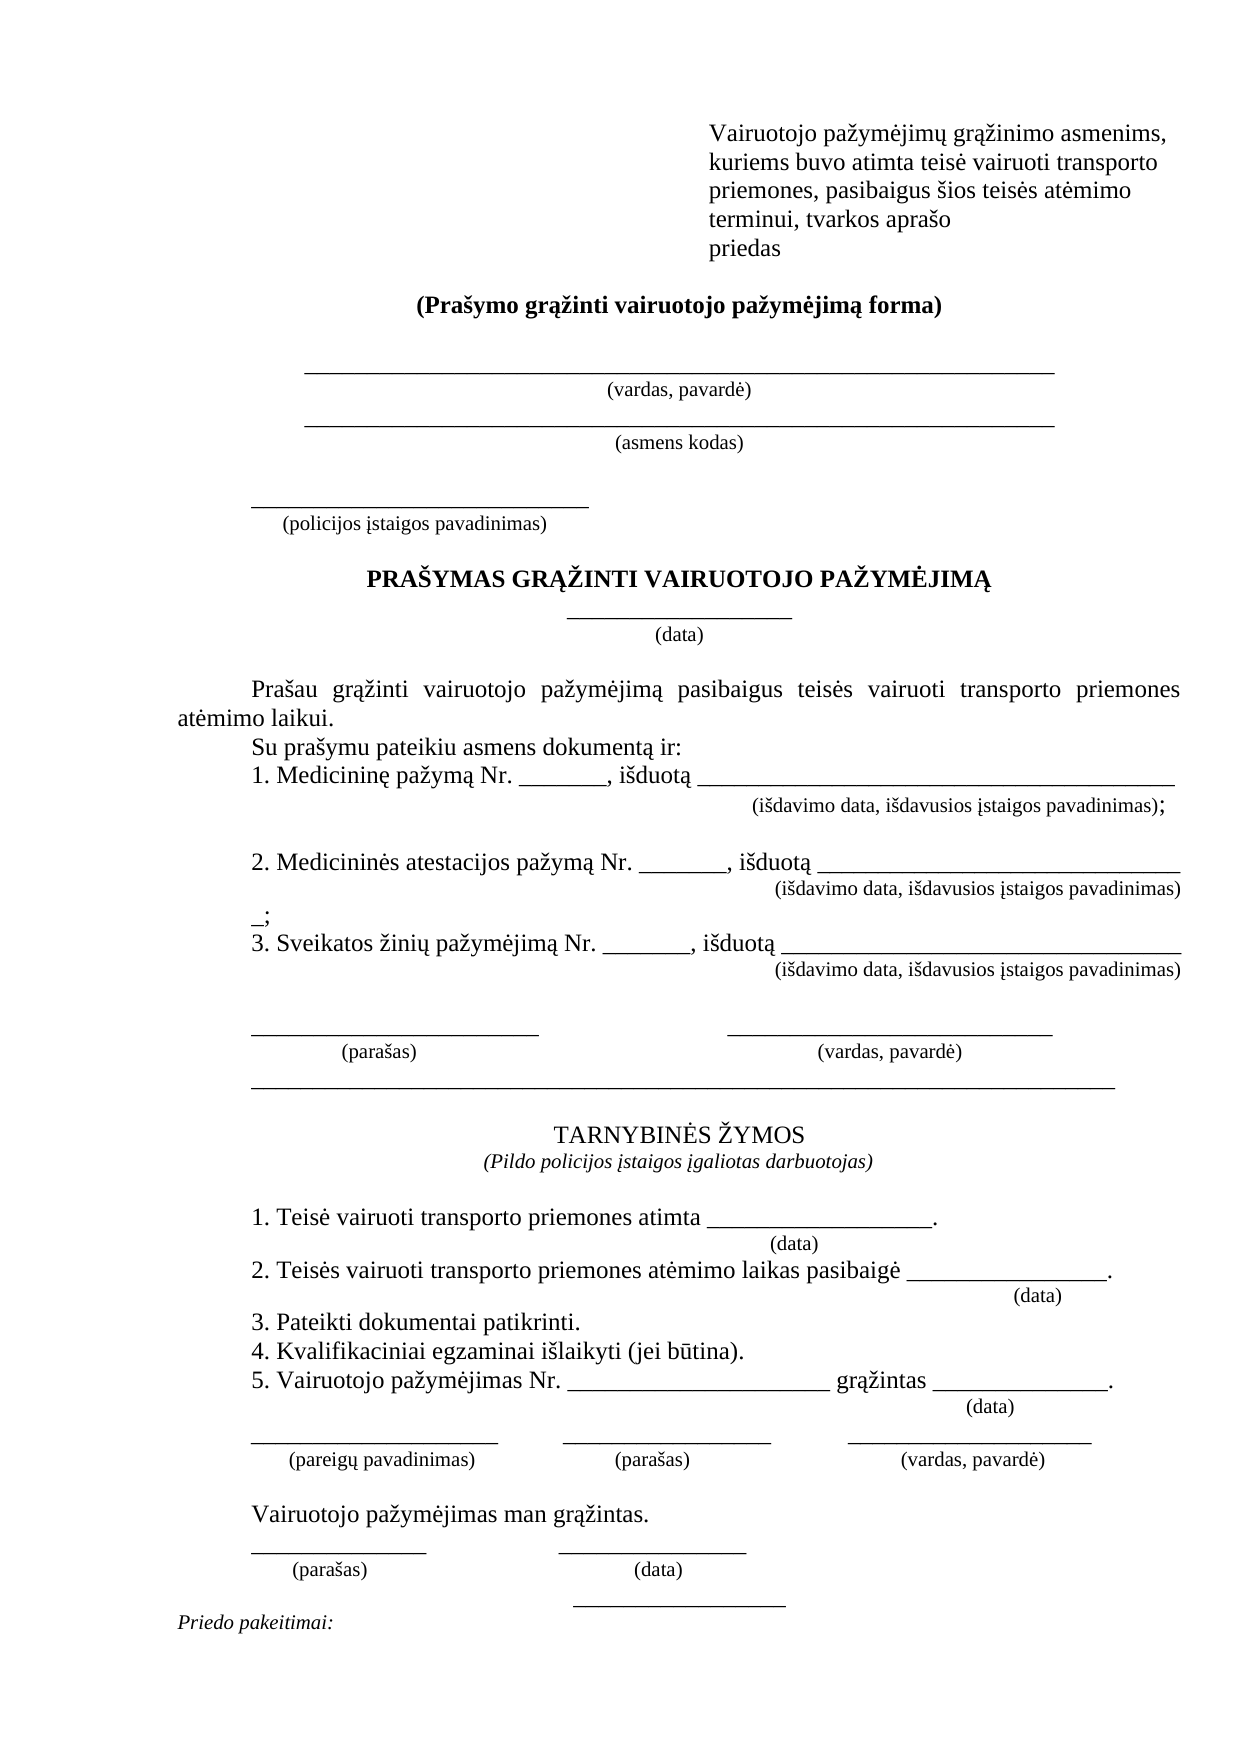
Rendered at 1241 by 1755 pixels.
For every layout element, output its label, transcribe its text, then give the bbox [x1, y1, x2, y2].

text (data) [177, 1394, 1181, 1418]
text ___________________________ [177, 482, 1181, 511]
text ____________________________________________________________ [177, 401, 1181, 430]
text 4. Kvalifikaciniai egzaminai išlaikyti (jei būtina). [177, 1336, 1181, 1365]
text TARNYBINĖS ŽYMOS [177, 1120, 1181, 1149]
text (data) [177, 1283, 1181, 1307]
text _________________ [177, 1581, 1181, 1610]
text (data) [177, 1231, 1181, 1255]
text Prašau grąžinti vairuotojo pažymėjimą pasibaigus teisės vairuoti transporto priemones atėmimo laikui. [177, 674, 1181, 732]
text 5. Vairuotojo pažymėjimas Nr. _____________________ grąžintas ______________. [177, 1365, 1181, 1394]
text (išdavimo data, išdavusios įstaigos pavadinimas); [177, 789, 1181, 818]
text (parašas) (data) [177, 1557, 1181, 1581]
text 2. Medicininės atestacijos pažymą Nr. _______, išduotą [177, 847, 1181, 876]
text PRAŠYMAS GRĄŽINTI VAIRUOTOJO PAŽYMĖJIMĄ [177, 564, 1181, 593]
text (asmens kodas) [177, 430, 1181, 454]
text (išdavimo data, išdavusios įstaigos pavadinimas) [177, 876, 1181, 900]
text Vairuotojo pažymėjimų grąžinimo asmenims, kuriems buvo atimta teisė vairuoti transporto [709, 118, 1181, 176]
text 1. Teisė vairuoti transporto priemones atimta __________________. [177, 1202, 1181, 1231]
text (vardas, pavardė) [177, 377, 1181, 401]
text 2. Teisės vairuoti transporto priemones atėmimo laikas pasibaigė ________________. [177, 1255, 1181, 1283]
text _; [177, 900, 1181, 928]
text _ [177, 1063, 1181, 1092]
text priedas [177, 233, 1181, 262]
text (policijos įstaigos pavadinimas) [177, 511, 1181, 535]
text (Pildo policijos įstaigos įgaliotas darbuotojas) [177, 1149, 1181, 1173]
text 3. Sveikatos žinių pažymėjimą Nr. _______, išduotą [177, 928, 1181, 957]
text 1. Medicininę pažymą Nr. _______, išduotą [177, 761, 1181, 789]
text Vairuotojo pažymėjimas man grąžintas. [177, 1499, 1181, 1528]
text 3. Pateikti dokumentai patikrinti. [177, 1307, 1181, 1336]
text __________________ [177, 593, 1181, 622]
text (parašas) (vardas, pavardė) [177, 1039, 1181, 1063]
text (išdavimo data, išdavusios įstaigos pavadinimas) [177, 957, 1181, 981]
text (Prašymo grąžinti vairuotojo pažymėjimą forma) [177, 291, 1181, 319]
text priemones, pasibaigus šios teisės atėmimo terminui, tvarkos aprašo [709, 176, 1181, 233]
text _______________________ __________________________ [177, 1010, 1181, 1039]
text (data) [177, 622, 1181, 646]
text (pareigų pavadinimas) (parašas) (vardas, pavardė) [215, 1447, 1181, 1471]
text ____________________________________________________________ [177, 348, 1181, 377]
text Su prašymu pateikiu asmens dokumentą ir: [177, 732, 1181, 761]
text ______________ _______________ [177, 1528, 1181, 1557]
text Priedo pakeitimai: [177, 1610, 1181, 1634]
